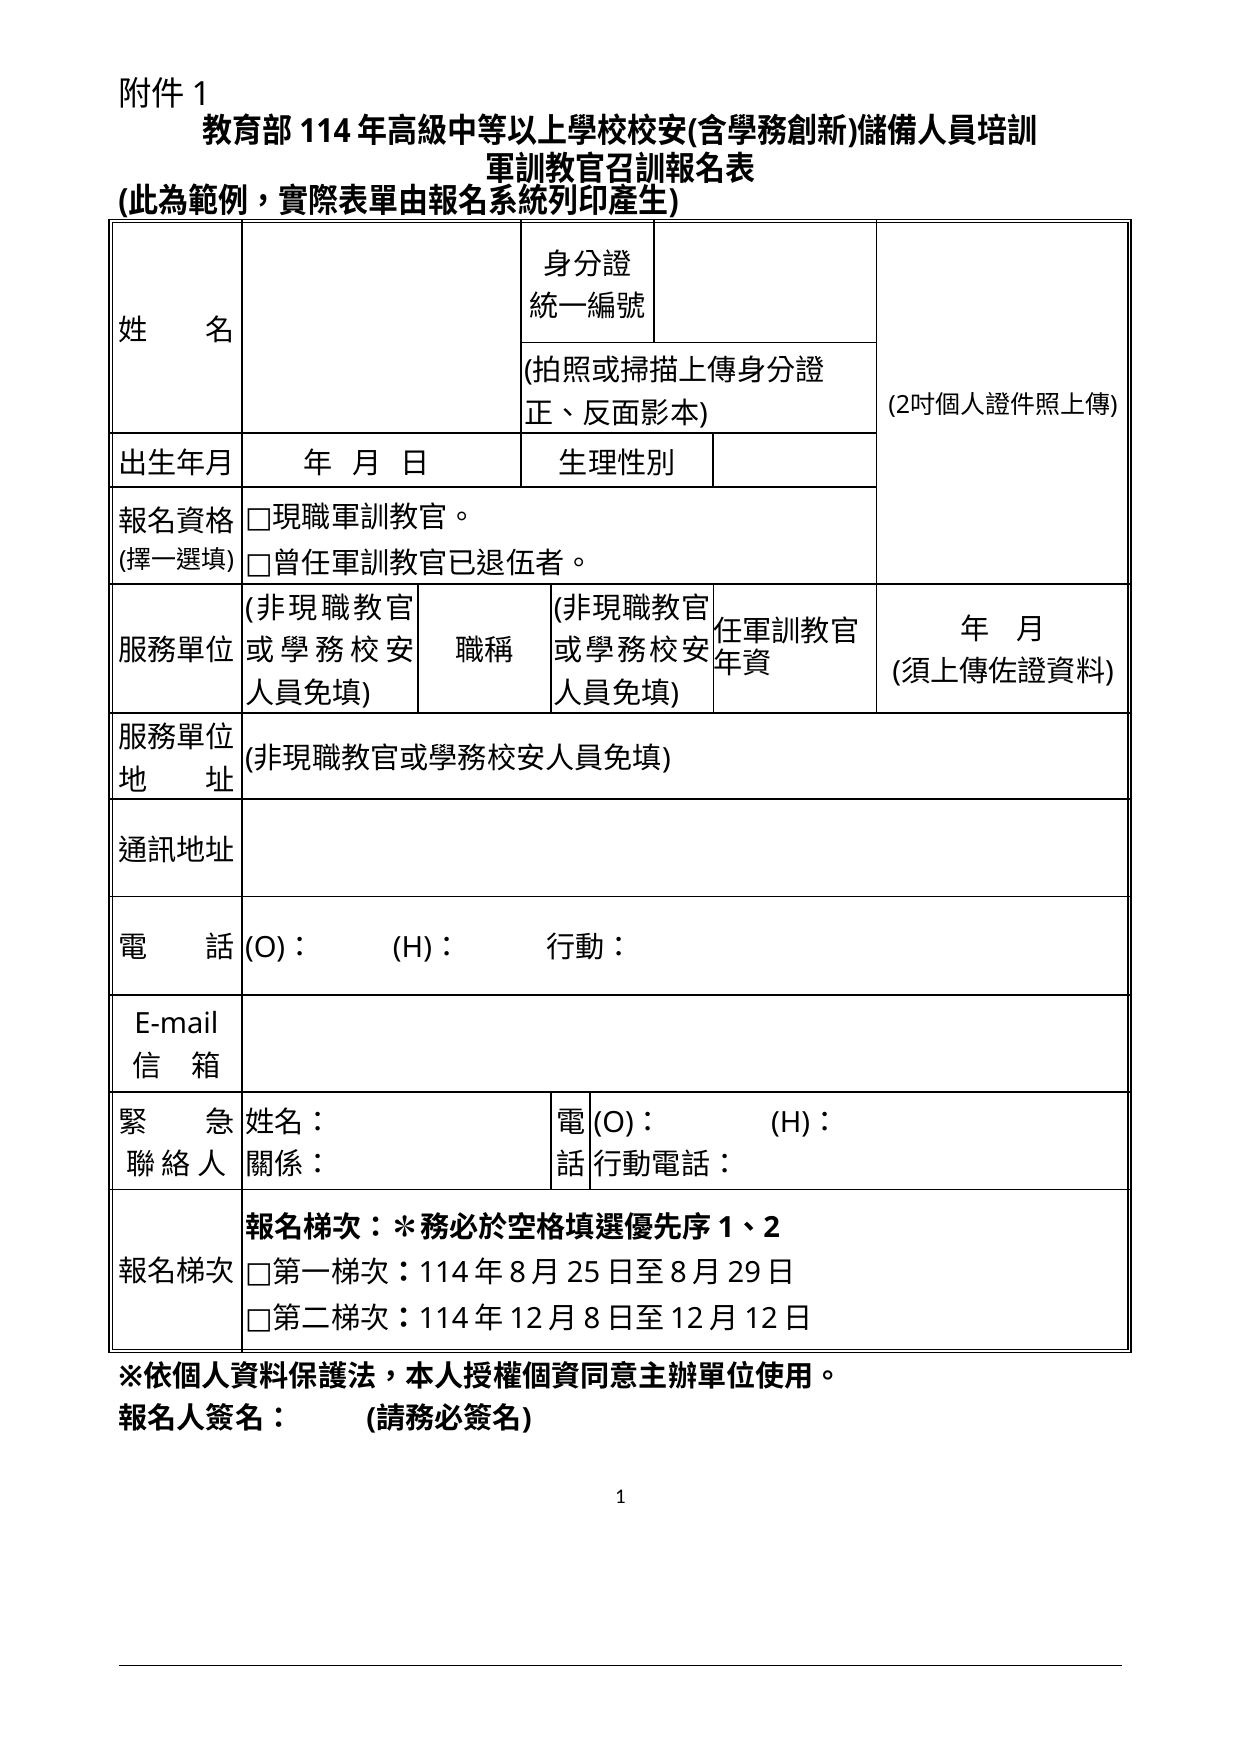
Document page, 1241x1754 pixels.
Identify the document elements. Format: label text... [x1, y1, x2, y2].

table_cell 通訊地址 [113, 800, 241, 896]
text ※依個人資料保護法，本人授權個資同意主辦單位使用。 [118, 1353, 1122, 1395]
text (此為範例，實際表單由報名系統列印產生) [118, 187, 1122, 219]
table_cell 服務單位 地 址 [113, 714, 241, 798]
table_header [655, 223, 876, 342]
text 報名人簽名： (請務必簽名) [118, 1395, 1122, 1437]
table_cell 任軍訓教官 年資 [714, 585, 876, 712]
table_cell [243, 996, 1127, 1091]
table_header 姓 名 [113, 223, 241, 432]
table_cell 報名資格 (擇一選填) [113, 488, 241, 582]
table_cell 電話 [552, 1093, 589, 1189]
text 附件1 [118, 75, 1122, 112]
table_cell 姓名： 關係： [243, 1093, 550, 1189]
table_cell 電 話 [113, 897, 241, 993]
text 教育部114年高級中等以上學校校安(含學務創新)儲備人員培訓 [118, 112, 1122, 150]
text 軍訓教官召訓報名表 [118, 150, 1122, 187]
table_cell 服務單位 [113, 585, 241, 712]
table_cell [714, 434, 876, 486]
table_cell E-mail 信 箱 [113, 996, 241, 1091]
table_cell □現職軍訓教官。 □曾任軍訓教官已退伍者。 [243, 488, 876, 582]
table_cell 年 月 (須上傳佐證資料) [877, 585, 1127, 712]
table_cell (O)： (H)： 行動： [243, 897, 1127, 993]
table_cell 職稱 [419, 585, 550, 712]
table_cell 出生年月 [113, 434, 241, 486]
table_header 身分證 統一編號 [522, 223, 653, 342]
table_cell (非現職教官或學務校安人員免填) [552, 585, 713, 712]
table_cell (O)： (H)： 行動電話： [591, 1093, 1127, 1189]
table_cell (非現職教官或學務校安人員免填) [243, 714, 1127, 798]
table_cell 緊 急 聯 絡 人 [113, 1093, 241, 1189]
table_cell (拍照或掃描上傳身分證正、反面影本) [522, 343, 876, 432]
table_cell 年 月 日 [243, 434, 520, 486]
table_cell 報名梯次 [113, 1190, 241, 1348]
table_cell (非現職教官或學務校安人員免填) [243, 585, 417, 712]
table_cell [243, 800, 1127, 896]
table_cell 報名梯次：✽務必於空格填選優先序1、2 □第一梯次：114年8月25日至8月29日 □第二梯次：114年12月8日至12月12日 [243, 1190, 1127, 1348]
table_header [243, 223, 520, 432]
table_cell 生理性別 [522, 434, 712, 486]
table_header (2吋個人證件照上傳) [877, 223, 1127, 582]
